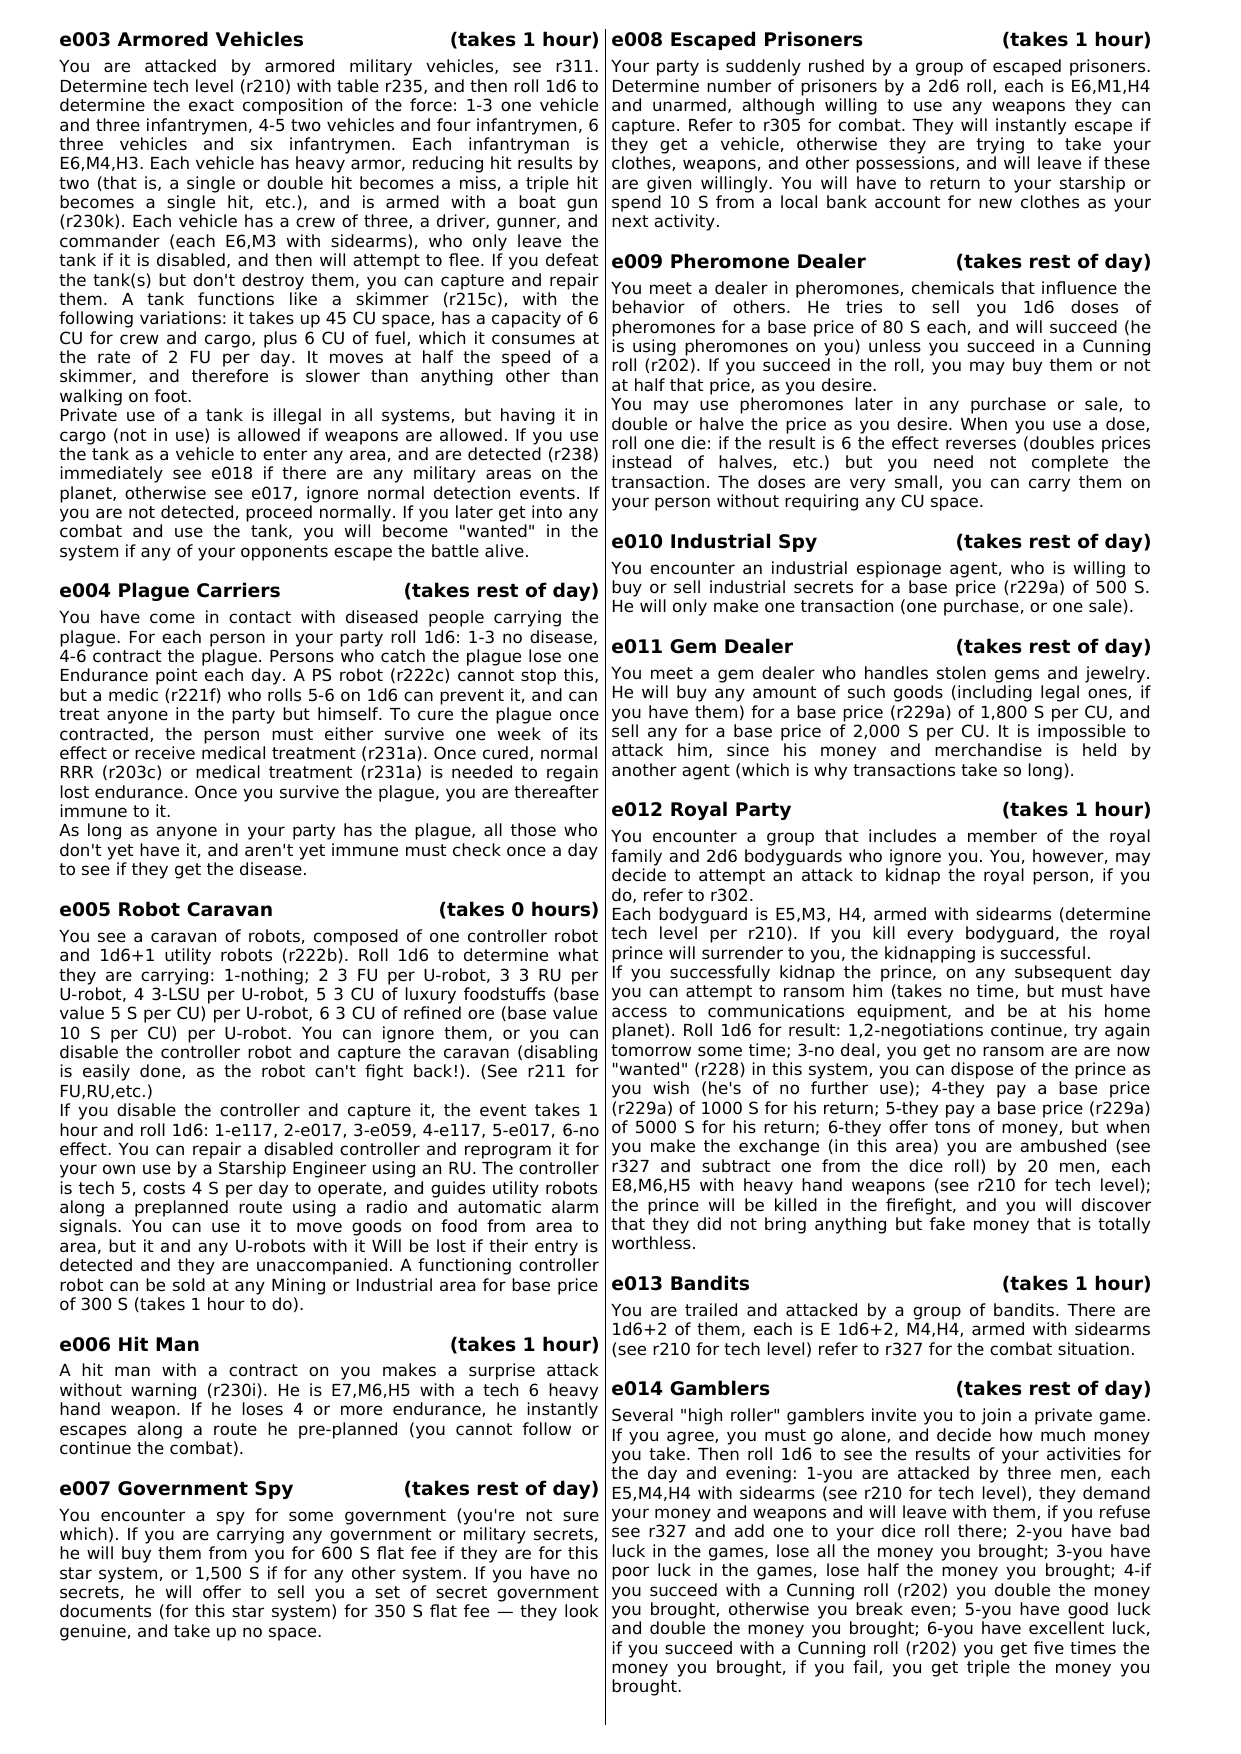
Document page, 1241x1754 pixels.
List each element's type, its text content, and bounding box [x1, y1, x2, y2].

text You meet a dealer in pheromones, chemicals that influence the behavior of others. He tries to sell you 1d6 doses of pheromones for a base price of 80 S each, and will succeed (he is using pheromones on you) unless you succeed in a Cunning roll (r202). If you succeed in the roll, you may buy them or not at half that price, as you desire. [611, 279, 1152, 395]
text A hit man with a contract on you makes a surprise attack without warning (r230i). He is E7,M6,H5 with a tech 6 heavy hand weapon. If he loses 4 or more endurance, he instantly escapes along a route he pre-planned (you cannot follow or continue the combat). [59, 1361, 599, 1458]
title e005 Robot Caravan (takes 0 hours) [59, 899, 599, 921]
title e010 Industrial Spy (takes rest of day) [611, 531, 1152, 553]
text You are attacked by armored military vehicles, see r311. Determine tech level (r210) with table r235, and then roll 1d6 to determine the exact composition of the force: 1-3 one vehicle and three infantrymen, 4-5 two vehicles and four infantrymen, 6 three vehicles and six infantrymen. Each infantryman is E6,M4,H3. Each vehicle has heavy armor, reducing hit results by two (that is, a single or double hit becomes a miss, a triple hit becomes a single hit, etc.), and is armed with a boat gun (r230k). Each vehicle has a crew of three, a driver, gunner, and commander (each E6,M3 with sidearms), who only leave the tank if it is disabled, and then will attempt to flee. If you defeat the tank(s) but don't destroy them, you can capture and repair them. A tank functions like a skimmer (r215c), with the following variations: it takes up 45 CU space, has a capacity of 6 CU for crew and cargo, plus 6 CU of fuel, which it consumes at the rate of 2 FU per day. It moves at half the speed of a skimmer, and therefore is slower than anything other than walking on foot. [59, 57, 599, 406]
text If you successfully kidnap the prince, on any subsequent day you can attempt to ransom him (takes no time, but must have access to communications equipment, and be at his home planet). Roll 1d6 for result: 1,2-negotiations continue, try again tomorrow some time; 3-no deal, you get no ransom are are now "wanted" (r228) in this system, you can dispose of the prince as you wish (he's of no further use); 4-they pay a base price (r229a) of 1000 S for his return; 5-they pay a base price (r229a) of 5000 S for his return; 6-they offer tons of money, but when you make the exchange (in this area) you are ambushed (see r327 and subtract one from the dice roll) by 20 men, each E8,M6,H5 with heavy hand weapons (see r210 for tech level); the prince will be killed in the firefight, and you will discover that they did not bring anything but fake money that is totally worthless. [611, 963, 1152, 1253]
title e007 Government Spy (takes rest of day) [59, 1478, 599, 1499]
title e013 Bandits (takes 1 hour) [611, 1273, 1152, 1295]
text You are trailed and attacked by a group of bandits. There are 1d6+2 of them, each is E 1d6+2, M4,H4, armed with sidearms (see r210 for tech level) refer to r327 for the combat situation. [611, 1301, 1152, 1359]
title e009 Pheromone Dealer (takes rest of day) [611, 251, 1152, 273]
text If you disable the controller and capture it, the event takes 1 hour and roll 1d6: 1-e117, 2-e017, 3-e059, 4-e117, 5-e017, 6-no effect. You can repair a disabled controller and reprogram it for your own use by a Starship Engineer using an RU. The controller is tech 5, costs 4 S per day to operate, and guides utility robots along a preplanned route using a radio and automatic alarm signals. You can use it to move goods on food from area to area, but it and any U-robots with it Will be lost if their entry is detected and they are unaccompanied. A functioning controller robot can be sold at any Mining or Industrial area for base price of 300 S (takes 1 hour to do). [59, 1101, 599, 1314]
title e006 Hit Man (takes 1 hour) [59, 1333, 599, 1355]
text Several "high roller" gamblers invite you to join a private game. If you agree, you must go alone, and decide how much money you take. Then roll 1d6 to see the results of your activities for the day and evening: 1-you are attacked by three men, each E5,M4,H4 with sidearms (see r210 for tech level), they demand your money and weapons and will leave with them, if you refuse see r327 and add one to your dice roll there; 2-you have bad luck in the games, lose all the money you brought; 3-you have poor luck in the games, lose half the money you brought; 4-if you succeed with a Cunning roll (r202) you double the money you brought, otherwise you break even; 5-you have good luck and double the money you brought; 6-you have excellent luck, if you succeed with a Cunning roll (r202) you get five times the money you brought, if you fail, you get triple the money you brought. [611, 1406, 1152, 1697]
text Each bodyguard is E5,M3, H4, armed with sidearms (determine tech level per r210). If you kill every bodyguard, the royal prince will surrender to you, the kidnapping is successful. [611, 905, 1152, 963]
title e011 Gem Dealer (takes rest of day) [611, 636, 1152, 658]
title e004 Plague Carriers (takes rest of day) [59, 580, 599, 602]
text Your party is suddenly rushed by a group of escaped prisoners. Determine number of prisoners by a 2d6 roll, each is E6,M1,H4 and unarmed, although willing to use any weapons they can capture. Refer to r305 for combat. They will instantly escape if they get a vehicle, otherwise they are trying to take your clothes, weapons, and other possessions, and will leave if these are given willingly. You will have to return to your starship or spend 10 S from a local bank account for new clothes as your next activity. [611, 57, 1152, 232]
title e012 Royal Party (takes 1 hour) [611, 799, 1152, 821]
text You encounter a group that includes a member of the royal family and 2d6 bodyguards who ignore you. You, however, may decide to attempt an attack to kidnap the royal person, if you do, refer to r302. [611, 827, 1152, 905]
text You may use pheromones later in any purchase or sale, to double or halve the price as you desire. When you use a dose, roll one die: if the result is 6 the effect reverses (doubles prices instead of halves, etc.) but you need not complete the transaction. The doses are very small, you can carry them on your person without requiring any CU space. [611, 395, 1152, 511]
title e014 Gamblers (takes rest of day) [611, 1378, 1152, 1400]
text You meet a gem dealer who handles stolen gems and jewelry. He will buy any amount of such goods (including legal ones, if you have them) for a base price (r229a) of 1,800 S per CU, and sell any for a base price of 2,000 S per CU. It is impossible to attack him, since his money and merchandise is held by another agent (which is why transactions take so long). [611, 664, 1152, 780]
text You encounter an industrial espionage agent, who is willing to buy or sell industrial secrets for a base price (r229a) of 500 S. He will only make one transaction (one purchase, or one sale). [611, 558, 1152, 617]
title e008 Escaped Prisoners (takes 1 hour) [611, 29, 1152, 51]
text As long as anyone in your party has the plague, all those who don't yet have it, and aren't yet immune must check once a day to see if they get the disease. [59, 821, 599, 879]
text You see a caravan of robots, composed of one controller robot and 1d6+1 utility robots (r222b). Roll 1d6 to determine what they are carrying: 1-nothing; 2 3 FU per U-robot, 3 3 RU per U‑robot, 4 3-LSU per U-robot, 5 3 CU of luxury foodstuffs (base value 5 S per CU) per U-robot, 6 3 CU of refined ore (base value 10 S per CU) per U-robot. You can ignore them, or you can disable the controller robot and capture the caravan (disabling is easily done, as the robot can't fight back!). (See r211 for FU,RU,etc.) [59, 927, 599, 1101]
text You have come in contact with diseased people carrying the plague. For each person in your party roll 1d6: 1-3 no disease, 4-6 contract the plague. Persons who catch the plague lose one Endurance point each day. A PS robot (r222c) cannot stop this, but a medic (r221f) who rolls 5-6 on 1d6 can prevent it, and can treat anyone in the party but himself. To cure the plague once contracted, the person must either survive one week of its effect or receive medical treatment (r231a). Once cured, normal RRR (r203c) or medical treatment (r231a) is needed to regain lost endurance. Once you survive the plague, you are thereafter immune to it. [59, 608, 599, 821]
title e003 Armored Vehicles (takes 1 hour) [59, 29, 599, 51]
text Private use of a tank is illegal in all systems, but having it in cargo (not in use) is allowed if weapons are allowed. If you use the tank as a vehicle to enter any area, and are detected (r238) immediately see e018 if there are any military areas on the planet, otherwise see e017, ignore normal detection events. If you are not detected, proceed normally. If you later get into any combat and use the tank, you will become "wanted" in the system if any of your opponents escape the battle alive. [59, 406, 599, 561]
text You encounter a spy for some government (you're not sure which). If you are carrying any government or military secrets, he will buy them from you for 600 S flat fee if they are for this star system, or 1,500 S if for any other system. If you have no secrets, he will offer to sell you a set of secret government documents (for this star system) for 350 S flat fee — they look genuine, and take up no space. [59, 1505, 599, 1641]
